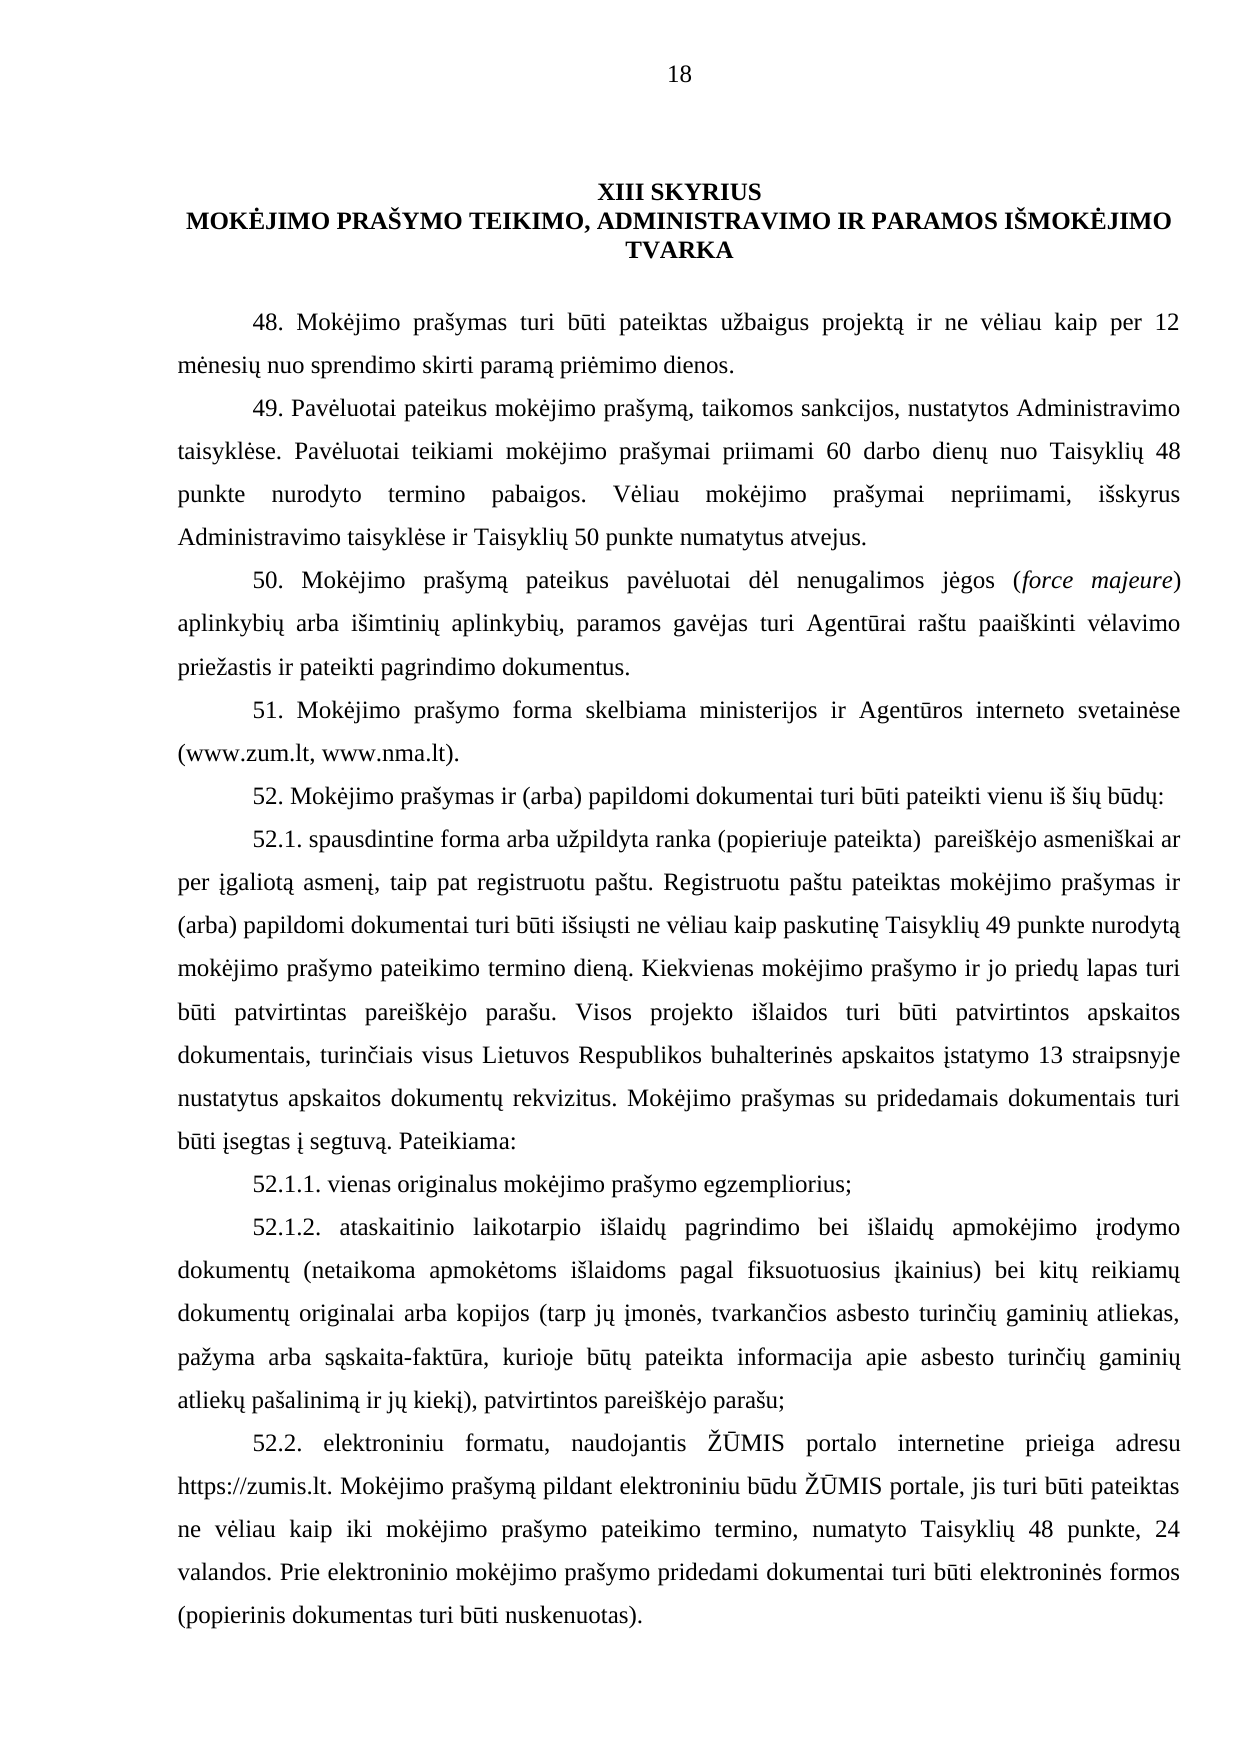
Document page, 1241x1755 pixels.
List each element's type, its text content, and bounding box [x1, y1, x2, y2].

text 52.1.2. ataskaitinio laikotarpio išlaidų pagrindimo bei išlaidų apmokėjimo įrodymo dokumentų (netaikoma apmokėtoms išlaidoms pagal fiksuotuosius įkainius) bei kitų reikiamų dokumentų originalai arba kopijos (tarp jų įmonės, tvarkančios asbesto turinčių gaminių atliekas, pažyma arba sąskaita-faktūra, kurioje būtų pateikta informacija apie asbesto turinčių gaminių atliekų pašalinimą ir jų kiekį), patvirtintos pareiškėjo parašu; [177, 1212, 1181, 1413]
text 48. Mokėjimo prašymas turi būti pateiktas užbaigus projektą ir ne vėliau kaip per 12 mėnesių nuo sprendimo skirti paramą priėmimo dienos. [177, 307, 1181, 378]
text 49. Pavėluotai pateikus mokėjimo prašymą, taikomos sankcijos, nustatytos Administravimo taisyklėse. Pavėluotai teikiami mokėjimo prašymai priimami 60 darbo dienų nuo Taisyklių 48 punkte nurodyto termino pabaigos. Vėliau mokėjimo prašymai nepriimami, išskyrus Administravimo taisyklėse ir Taisyklių 50 punkte numatytus atvejus. [177, 393, 1181, 551]
text XIII SKYRIUS [177, 177, 1181, 206]
text 52.1.1. vienas originalus mokėjimo prašymo egzempliorius; [177, 1169, 1181, 1198]
text 51. Mokėjimo prašymo forma skelbiama ministerijos ir Agentūros interneto svetainėse (www.zum.lt, www.nma.lt). [177, 695, 1181, 767]
text MOKĖJIMO PRAŠYMO TEIKIMO, ADMINISTRAVIMO IR PARAMOS IŠMOKĖJIMO TVARKA [177, 206, 1181, 263]
text 52. Mokėjimo prašymas ir (arba) papildomi dokumentai turi būti pateikti vienu iš šių būdų: [177, 781, 1181, 810]
text 52.2. elektroniniu formatu, naudojantis ŽŪMIS portalo internetine prieiga adresu https://zumis.lt. Mokėjimo prašymą pildant elektroniniu būdu ŽŪMIS portale, jis turi būti pateiktas ne vėliau kaip iki mokėjimo prašymo pateikimo termino, numatyto Taisyklių 48 punkte, 24 valandos. Prie elektroninio mokėjimo prašymo pridedami dokumentai turi būti elektroninės formos (popierinis dokumentas turi būti nuskenuotas). [177, 1428, 1181, 1629]
text 50. Mokėjimo prašymą pateikus pavėluotai dėl nenugalimos jėgos (force majeure) aplinkybių arba išimtinių aplinkybių, paramos gavėjas turi Agentūrai raštu paaiškinti vėlavimo priežastis ir pateikti pagrindimo dokumentus. [177, 565, 1181, 680]
text 52.1. spausdintine forma arba užpildyta ranka (popieriuje pateikta) pareiškėjo asmeniškai ar per įgaliotą asmenį, taip pat registruotu paštu. Registruotu paštu pateiktas mokėjimo prašymas ir (arba) papildomi dokumentai turi būti išsiųsti ne vėliau kaip paskutinę Taisyklių 49 punkte nurodytą mokėjimo prašymo pateikimo termino dieną. Kiekvienas mokėjimo prašymo ir jo priedų lapas turi būti patvirtintas pareiškėjo parašu. Visos projekto išlaidos turi būti patvirtintos apskaitos dokumentais, turinčiais visus Lietuvos Respublikos buhalterinės apskaitos įstatymo 13 straipsnyje nustatytus apskaitos dokumentų rekvizitus. Mokėjimo prašymas su pridedamais dokumentais turi būti įsegtas į segtuvą. Pateikiama: [177, 824, 1181, 1155]
